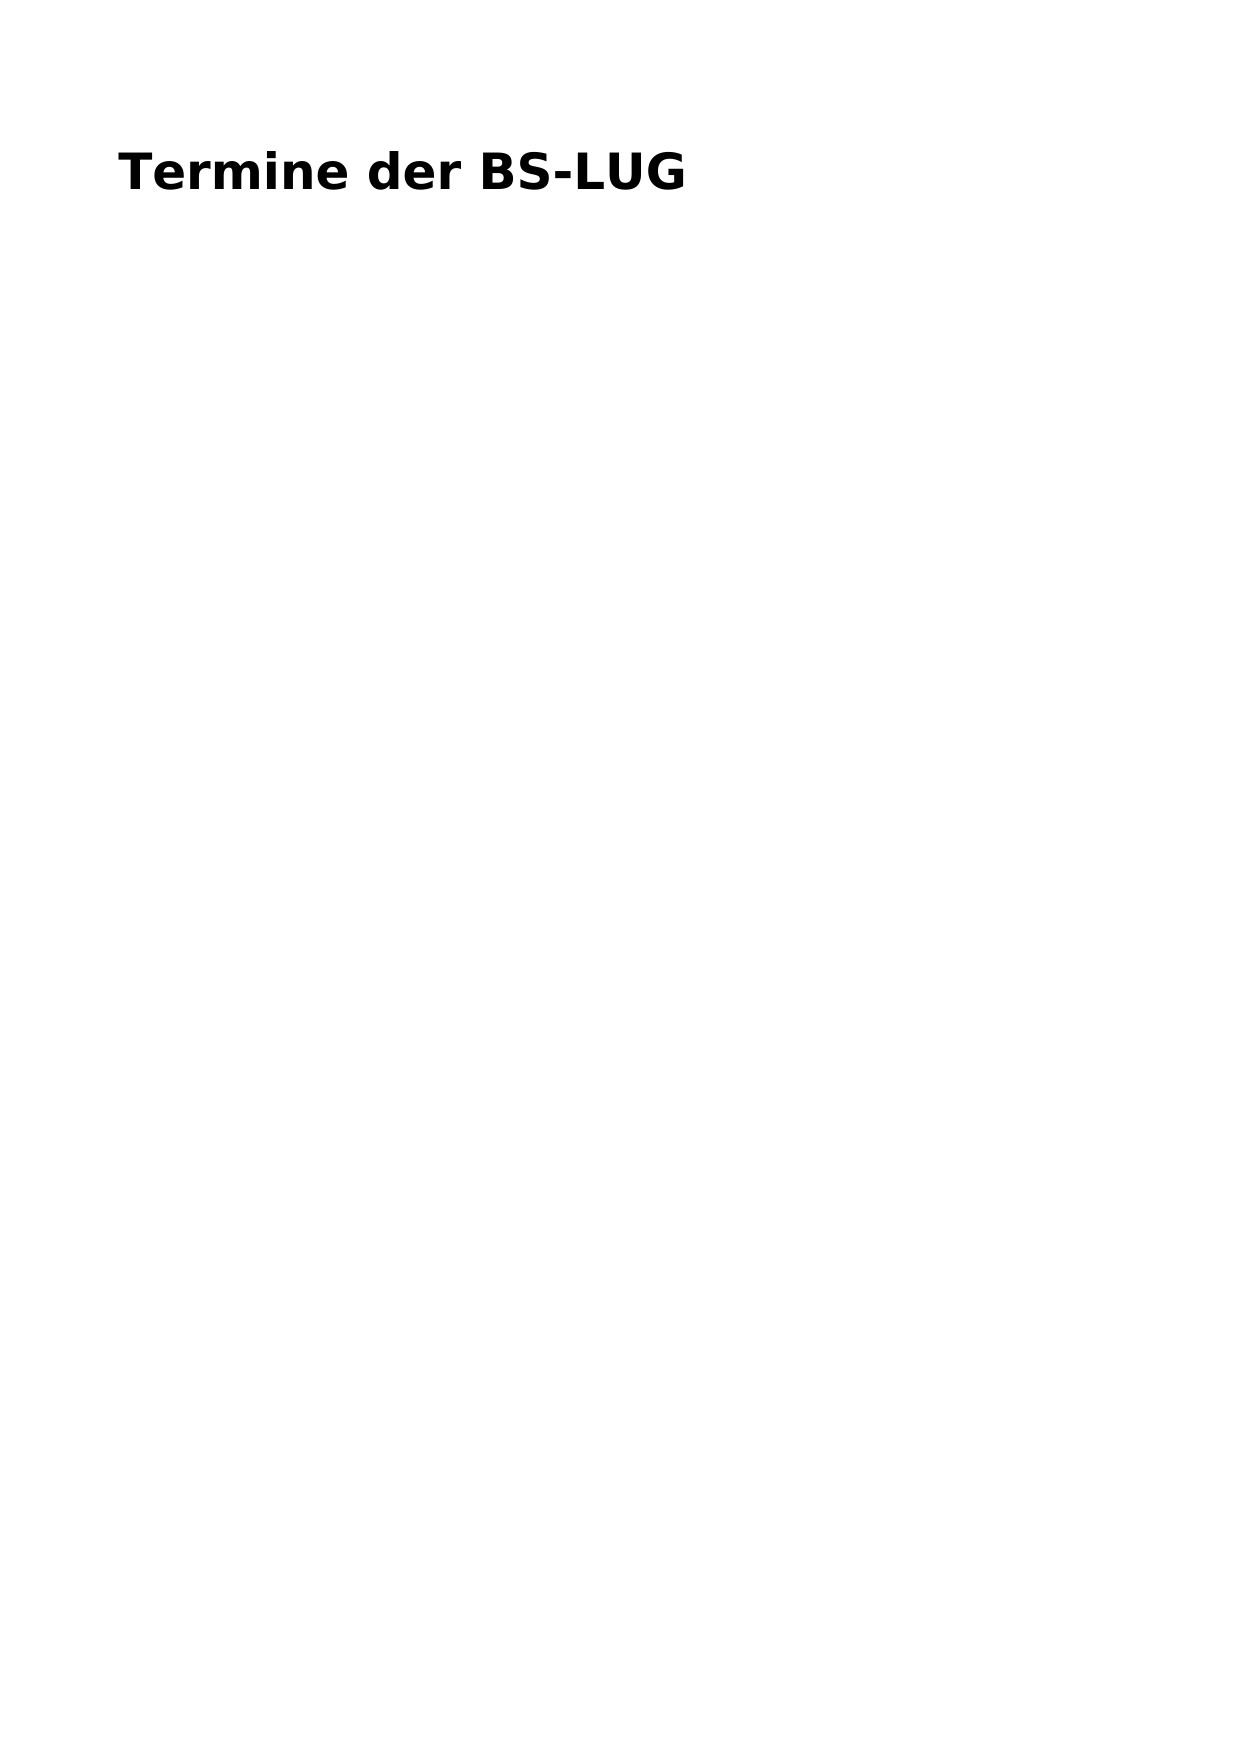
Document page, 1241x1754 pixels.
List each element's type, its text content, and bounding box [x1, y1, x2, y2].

subtitle Termine der BS-LUG [118, 143, 1122, 201]
